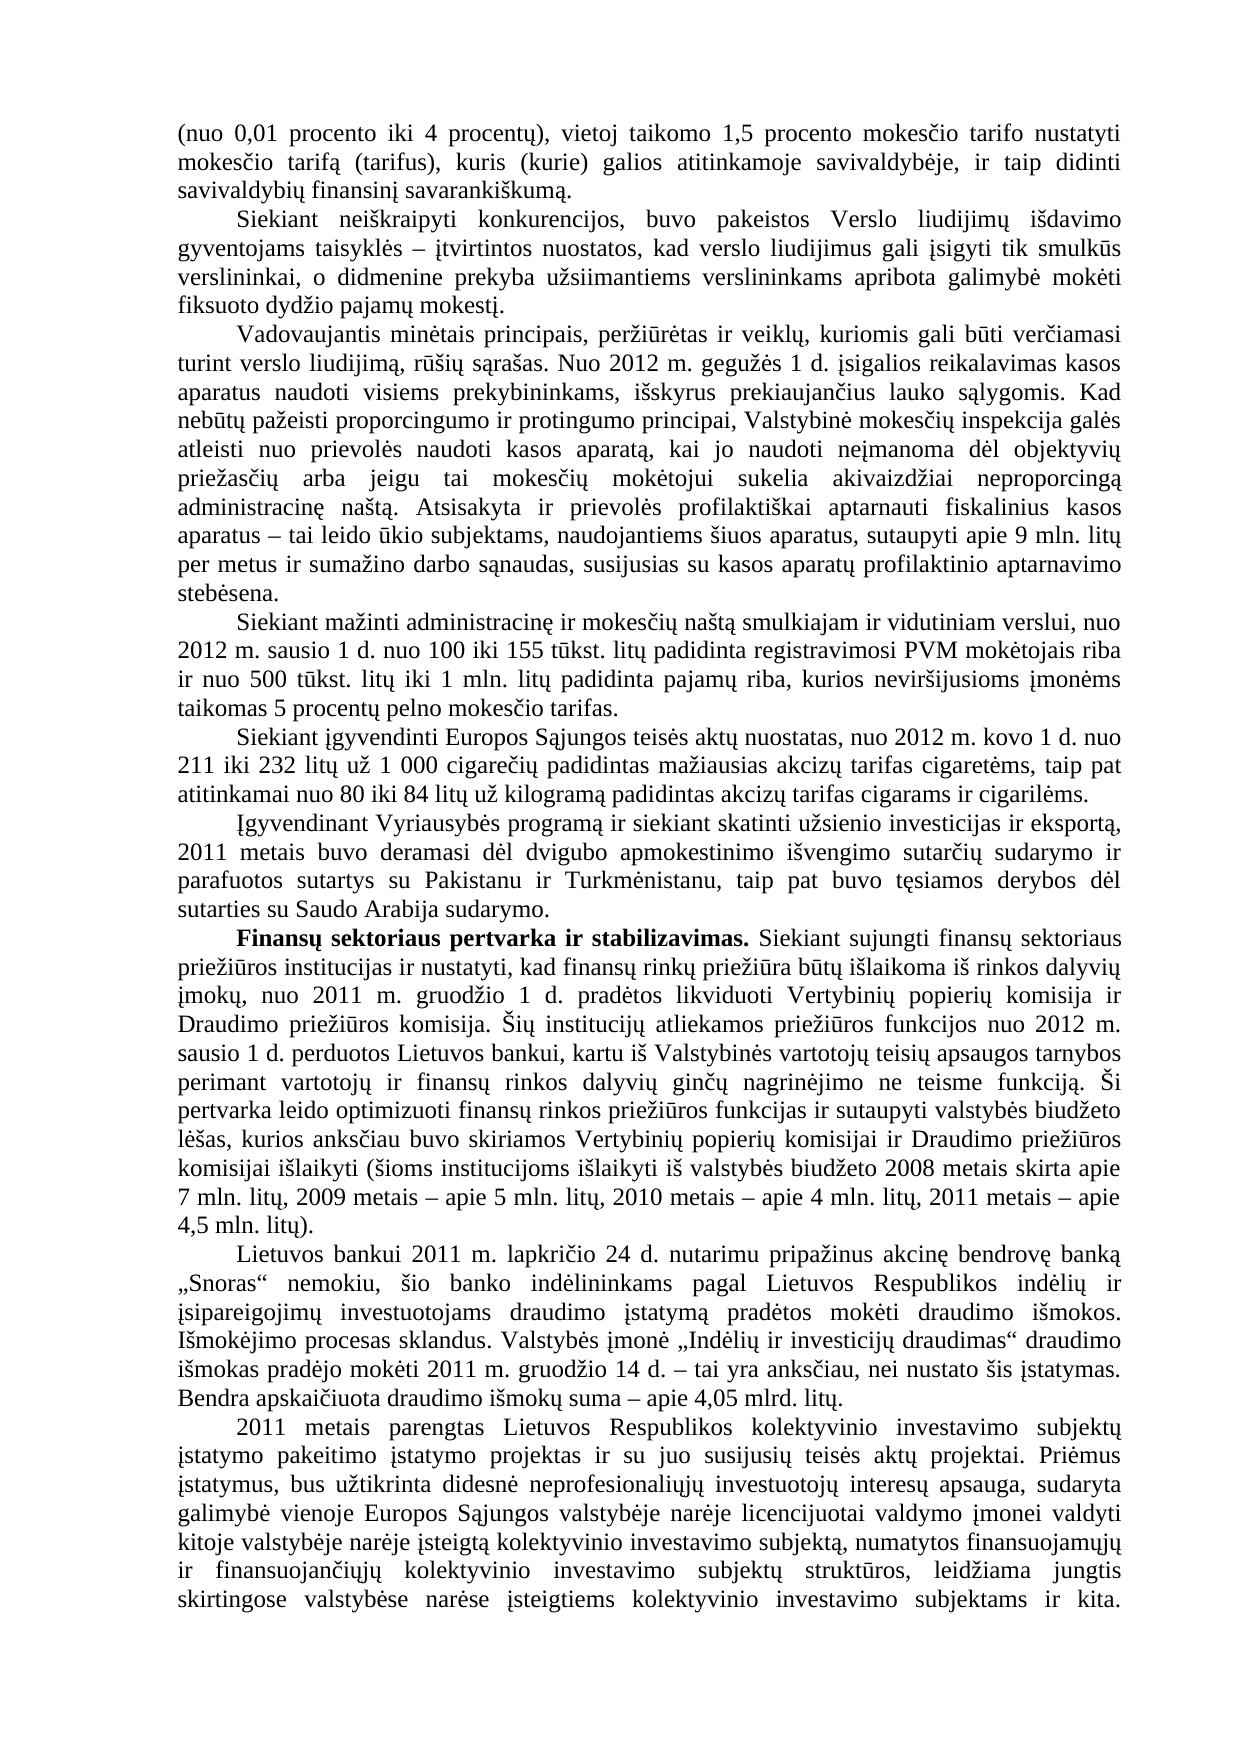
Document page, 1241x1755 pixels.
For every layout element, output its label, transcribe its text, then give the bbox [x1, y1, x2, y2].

text Lietuvos bankui 2011 m. lapkričio 24 d. nutarimu pripažinus akcinę bendrovę banką „Snoras“ nemokiu, šio banko indėlininkams pagal Lietuvos Respublikos indėlių ir įsipareigojimų investuotojams draudimo įstatymą pradėtos mokėti draudimo išmokos. Išmokėjimo procesas sklandus. Valstybės įmonė „Indėlių ir investicijų draudimas“ draudimo išmokas pradėjo mokėti 2011 m. gruodžio 14 d. – tai yra anksčiau, nei nustato šis įstatymas. Bendra apskaičiuota draudimo išmokų suma – apie 4,05 mlrd. litų. [177, 1239, 1122, 1412]
text (nuo 0,01 procento iki 4 procentų), vietoj taikomo 1,5 procento mokesčio tarifo nustatyti mokesčio tarifą (tarifus), kuris (kurie) galios atitinkamoje savivaldybėje, ir taip didinti savivaldybių finansinį savarankiškumą. [177, 118, 1122, 204]
text Siekiant neiškraipyti konkurencijos, buvo pakeistos Verslo liudijimų išdavimo gyventojams taisyklės – įtvirtintos nuostatos, kad verslo liudijimus gali įsigyti tik smulkūs verslininkai, o didmenine prekyba užsiimantiems verslininkams apribota galimybė mokėti fiksuoto dydžio pajamų mokestį. [177, 204, 1122, 319]
text Siekiant įgyvendinti Europos Sąjungos teisės aktų nuostatas, nuo 2012 m. kovo 1 d. nuo 211 iki 232 litų už 1 000 cigarečių padidintas mažiausias akcizų tarifas cigaretėms, taip pat atitinkamai nuo 80 iki 84 litų už kilogramą padidintas akcizų tarifas cigarams ir cigarilėms. [177, 722, 1122, 808]
text 2011 metais parengtas Lietuvos Respublikos kolektyvinio investavimo subjektų įstatymo pakeitimo įstatymo projektas ir su juo susijusių teisės aktų projektai. Priėmus įstatymus, bus užtikrinta didesnė neprofesionaliųjų investuotojų interesų apsauga, sudaryta galimybė vienoje Europos Sąjungos valstybėje narėje licencijuotai valdymo įmonei valdyti kitoje valstybėje narėje įsteigtą kolektyvinio investavimo subjektą, numatytos finansuojamųjų ir finansuojančiųjų kolektyvinio investavimo subjektų struktūros, leidžiama jungtis skirtingose valstybėse narėse įsteigtiems kolektyvinio investavimo subjektams ir kita. [177, 1412, 1122, 1613]
text Siekiant mažinti administracinę ir mokesčių naštą smulkiajam ir vidutiniam verslui, nuo 2012 m. sausio 1 d. nuo 100 iki 155 tūkst. litų padidinta registravimosi PVM mokėtojais riba ir nuo 500 tūkst. litų iki 1 mln. litų padidinta pajamų riba, kurios neviršijusioms įmonėms taikomas 5 procentų pelno mokesčio tarifas. [177, 607, 1122, 722]
text Finansų sektoriaus pertvarka ir stabilizavimas. Siekiant sujungti finansų sektoriaus priežiūros institucijas ir nustatyti, kad finansų rinkų priežiūra būtų išlaikoma iš rinkos dalyvių įmokų, nuo 2011 m. gruodžio 1 d. pradėtos likviduoti Vertybinių popierių komisija ir Draudimo priežiūros komisija. Šių institucijų atliekamos priežiūros funkcijos nuo 2012 m. sausio 1 d. perduotos Lietuvos bankui, kartu iš Valstybinės vartotojų teisių apsaugos tarnybos perimant vartotojų ir finansų rinkos dalyvių ginčų nagrinėjimo ne teisme funkciją. Ši pertvarka leido optimizuoti finansų rinkos priežiūros funkcijas ir sutaupyti valstybės biudžeto lėšas, kurios anksčiau buvo skiriamos Vertybinių popierių komisijai ir Draudimo priežiūros komisijai išlaikyti (šioms institucijoms išlaikyti iš valstybės biudžeto 2008 metais skirta apie 7 mln. litų, 2009 metais – apie 5 mln. litų, 2010 metais – apie 4 mln. litų, 2011 metais – apie 4,5 mln. litų). [177, 923, 1122, 1239]
text Vadovaujantis minėtais principais, peržiūrėtas ir veiklų, kuriomis gali būti verčiamasi turint verslo liudijimą, rūšių sąrašas. Nuo 2012 m. gegužės 1 d. įsigalios reikalavimas kasos aparatus naudoti visiems prekybininkams, išskyrus prekiaujančius lauko sąlygomis. Kad nebūtų pažeisti proporcingumo ir protingumo principai, Valstybinė mokesčių inspekcija galės atleisti nuo prievolės naudoti kasos aparatą, kai jo naudoti neįmanoma dėl objektyvių priežasčių arba jeigu tai mokesčių mokėtojui sukelia akivaizdžiai neproporcingą administracinę naštą. Atsisakyta ir prievolės profilaktiškai aptarnauti fiskalinius kasos aparatus – tai leido ūkio subjektams, naudojantiems šiuos aparatus, sutaupyti apie 9 mln. litų per metus ir sumažino darbo sąnaudas, susijusias su kasos aparatų profilaktinio aptarnavimo stebėsena. [177, 319, 1122, 607]
text Įgyvendinant Vyriausybės programą ir siekiant skatinti užsienio investicijas ir eksportą, 2011 metais buvo deramasi dėl dvigubo apmokestinimo išvengimo sutarčių sudarymo ir parafuotos sutartys su Pakistanu ir Turkmėnistanu, taip pat buvo tęsiamos derybos dėl sutarties su Saudo Arabija sudarymo. [177, 808, 1122, 923]
